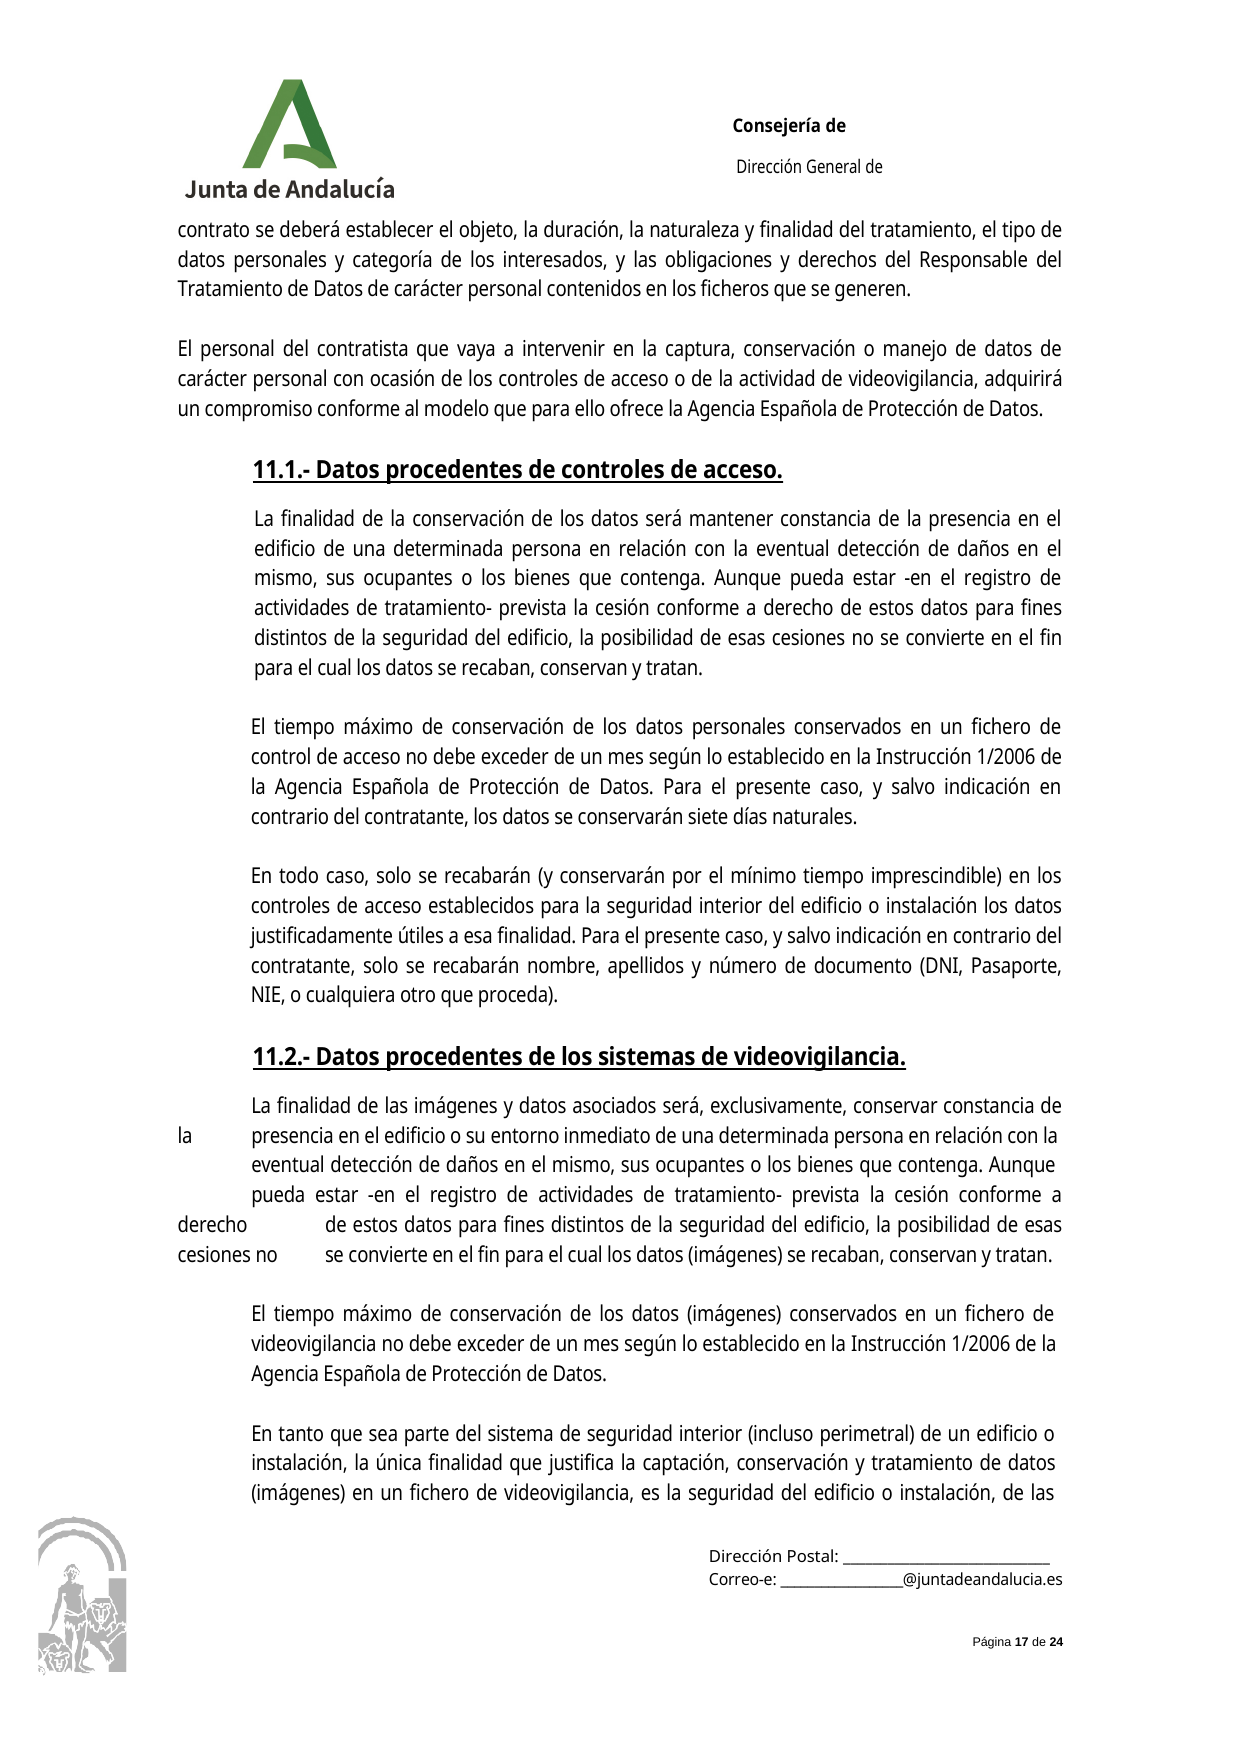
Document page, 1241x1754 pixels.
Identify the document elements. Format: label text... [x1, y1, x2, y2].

text El tiempo máximo de conservación de los datos personales conservados en un fichero de control de acceso no debe exceder de un mes según lo establecido en la Instrucción 1/2006 de la Agencia Española de Protección de Datos. Para el presente caso, y salvo indicación en contrario del contratante, los datos se conservarán siete días naturales. [251, 711, 1063, 831]
text 11.2.- Datos procedentes de los sistemas de videovigilancia. [252, 1039, 1063, 1073]
text contrato se deberá establecer el objeto, la duración, la naturaleza y finalidad del tratamiento, el tipo de datos personales y categoría de los interesados, y las obligaciones y derechos del Responsable del Tratamiento de Datos de carácter personal contenidos en los ficheros que se generen. [177, 178, 1063, 303]
picture [38, 1516, 127, 1676]
text La finalidad de las imágenes y datos asociados será, exclusivamente, conservar constancia de la presencia en el edificio o su entorno inmediato de una determinada persona en relación con la eventual detección de daños en el mismo, sus ocupantes o los bienes que contenga. Aunque pueda estar -en el registro de actividades de tratamiento- prevista la cesión conforme a derecho de estos datos para fines distintos de la seguridad del edificio, la posibilidad de esas cesiones no se convierte en el fin para el cual los datos (imágenes) se recaban, conservan y tratan. [177, 1090, 1063, 1268]
text 11.1.- Datos procedentes de controles de acceso. [252, 452, 1063, 486]
picture [165, 63, 414, 214]
text El tiempo máximo de conservación de los datos (imágenes) conservados en un fichero de videovigilancia no debe exceder de un mes según lo establecido en la Instrucción 1/2006 de la Agencia Española de Protección de Datos. [177, 1298, 1063, 1388]
text En tanto que sea parte del sistema de seguridad interior (incluso perimetral) de un edificio o instalación, la única finalidad que justifica la captación, conservación y tratamiento de datos (imágenes) en un fichero de videovigilancia, es la seguridad del edificio o instalación, de las [177, 1417, 1063, 1507]
text En todo caso, solo se recabarán (y conservarán por el mínimo tiempo imprescindible) en los controles de acceso establecidos para la seguridad interior del edificio o instalación los datos justificadamente útiles a esa finalidad. Para el presente caso, y salvo indicación en contrario del contratante, solo se recabarán nombre, apellidos y número de documento (DNI, Pasaporte, NIE, o cualquiera otro que proceda). [251, 860, 1063, 1009]
text El personal del contratista que vaya a intervenir en la captura, conservación o manejo de datos de carácter personal con ocasión de los controles de acceso o de la actividad de videovigilancia, adquirirá un compromiso conforme al modelo que para ello ofrece la Agencia Española de Protección de Datos. [177, 333, 1063, 422]
text La finalidad de la conservación de los datos será mantener constancia de la presencia en el edificio de una determinada persona en relación con la eventual detección de daños en el mismo, sus ocupantes o los bienes que contenga. Aunque pueda estar -en el registro de actividades de tratamiento- prevista la cesión conforme a derecho de estos datos para fines distintos de la seguridad del edificio, la posibilidad de esas cesiones no se convierte en el fin para el cual los datos se recaban, conservan y tratan. [254, 503, 1063, 682]
